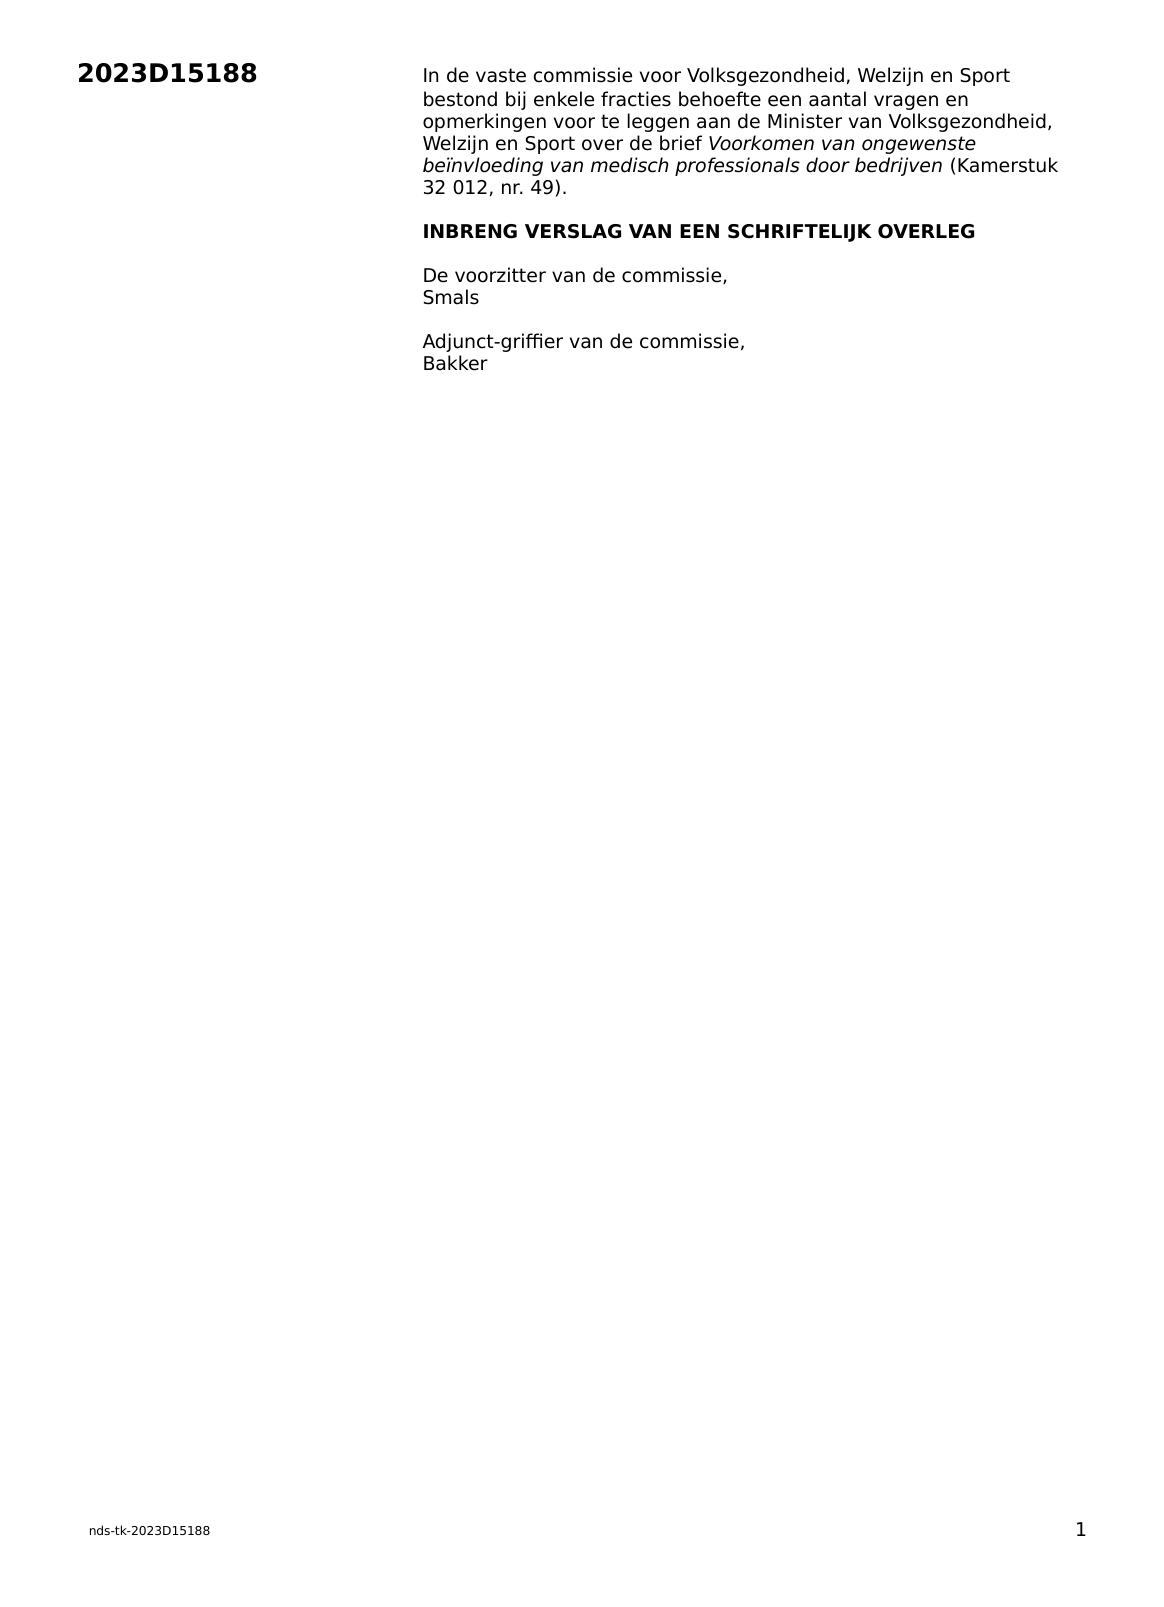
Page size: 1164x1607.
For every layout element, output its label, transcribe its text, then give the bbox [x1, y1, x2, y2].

subtitle INBRENG VERSLAG VAN EEN SCHRIFTELIJK OVERLEG [422, 221, 1087, 243]
text nds-tk-2023D15188 [88, 1524, 323, 1538]
text Adjunct-griffier van de commissie, [422, 331, 1087, 353]
text Smals [422, 287, 1087, 309]
text De voorzitter van de commissie, [422, 265, 1087, 287]
text Bakker [422, 353, 1087, 375]
text 2023D15188 In de vaste commissie voor Volksgezondheid, Welzijn en Sport bestond bij enkele fracties behoefte een aantal vragen en opmerkingen voor te leggen aan de Minister van Volksgezondheid, Welzijn en Sport over de brief Voorkomen van ongewenste beïnvloeding van medisch professionals door bedrijven (Kamerstuk 32 012, nr. 49). [77, 59, 1087, 199]
